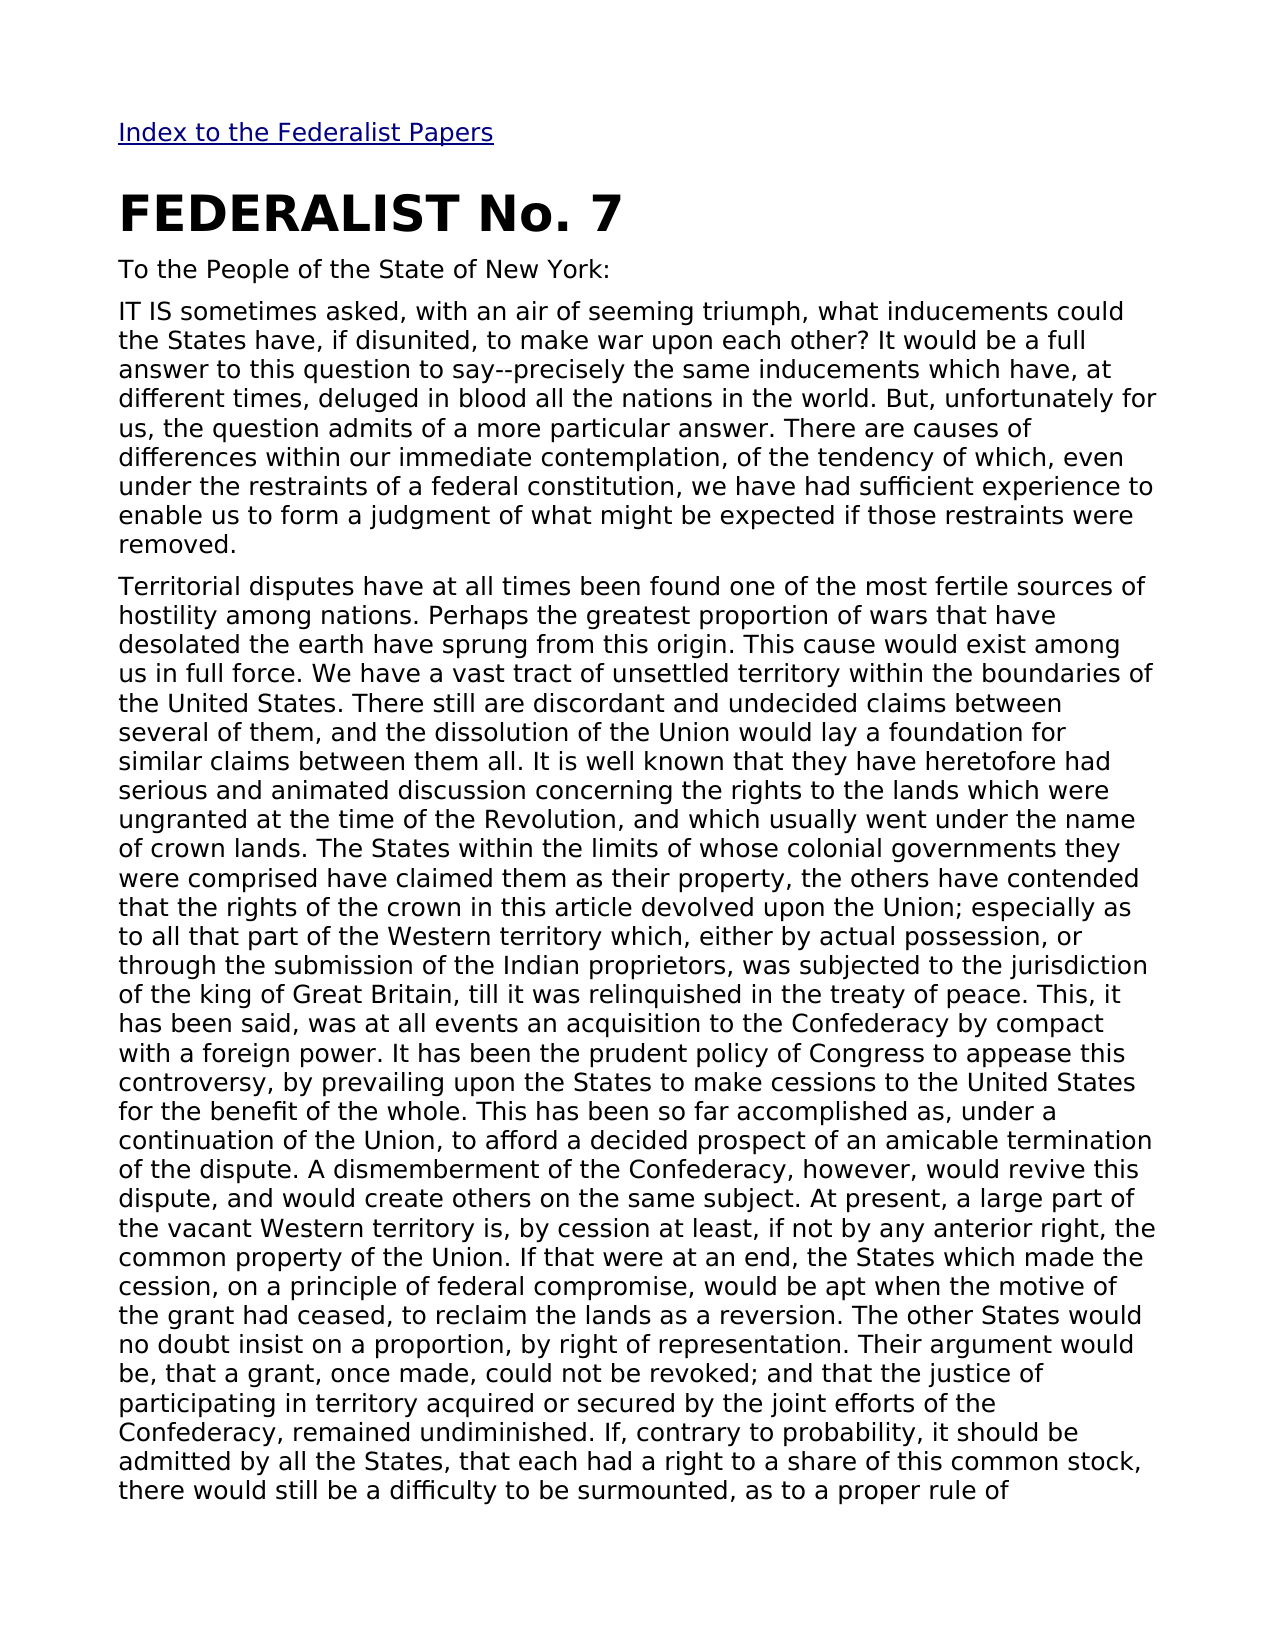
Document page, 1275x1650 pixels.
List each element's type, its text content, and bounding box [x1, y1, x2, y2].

text IT IS sometimes asked, with an air of seeming triumph, what inducements could the States have, if disunited, to make war upon each other? It would be a full answer to this question to say--precisely the same inducements which have, at different times, deluged in blood all the nations in the world. But, unfortunately for us, the question admits of a more particular answer. There are causes of differences within our immediate contemplation, of the tendency of which, even under the restraints of a federal constitution, we have had sufficient experience to enable us to form a judgment of what might be expected if those restraints were removed. [118, 297, 1157, 560]
text Territorial disputes have at all times been found one of the most fertile sources of hostility among nations. Perhaps the greatest proportion of wars that have desolated the earth have sprung from this origin. This cause would exist among us in full force. We have a vast tract of unsettled territory within the boundaries of the United States. There still are discordant and undecided claims between several of them, and the dissolution of the Union would lay a foundation for similar claims between them all. It is well known that they have heretofore had serious and animated discussion concerning the rights to the lands which were ungranted at the time of the Revolution, and which usually went under the name of crown lands. The States within the limits of whose colonial governments they were comprised have claimed them as their property, the others have contended that the rights of the crown in this article devolved upon the Union; especially as to all that part of the Western territory which, either by actual possession, or through the submission of the Indian proprietors, was subjected to the jurisdiction of the king of Great Britain, till it was relinquished in the treaty of peace. This, it has been said, was at all events an acquisition to the Confederacy by compact with a foreign power. It has been the prudent policy of Congress to appease this controversy, by prevailing upon the States to make cessions to the United States for the benefit of the whole. This has been so far accomplished as, under a continuation of the Union, to afford a decided prospect of an amicable termination of the dispute. A dismemberment of the Confederacy, however, would revive this dispute, and would create others on the same subject. At present, a large part of the vacant Western territory is, by cession at least, if not by any anterior right, the common property of the Union. If that were at an end, the States which made the cession, on a principle of federal compromise, would be apt when the motive of the grant had ceased, to reclaim the lands as a reversion. The other States would no doubt insist on a proportion, by right of representation. Their argument would be, that a grant, once made, could not be revoked; and that the justice of participating in territory acquired or secured by the joint efforts of the Confederacy, remained undiminished. If, contrary to probability, it should be admitted by all the States, that each had a right to a share of this common stock, there would still be a difficulty to be surmounted, as to a proper rule of [118, 572, 1157, 1506]
text Index to the Federalist Papers [118, 118, 1157, 147]
subtitle FEDERALIST No. 7 [118, 185, 1157, 243]
text To the People of the State of New York: [118, 256, 1157, 285]
